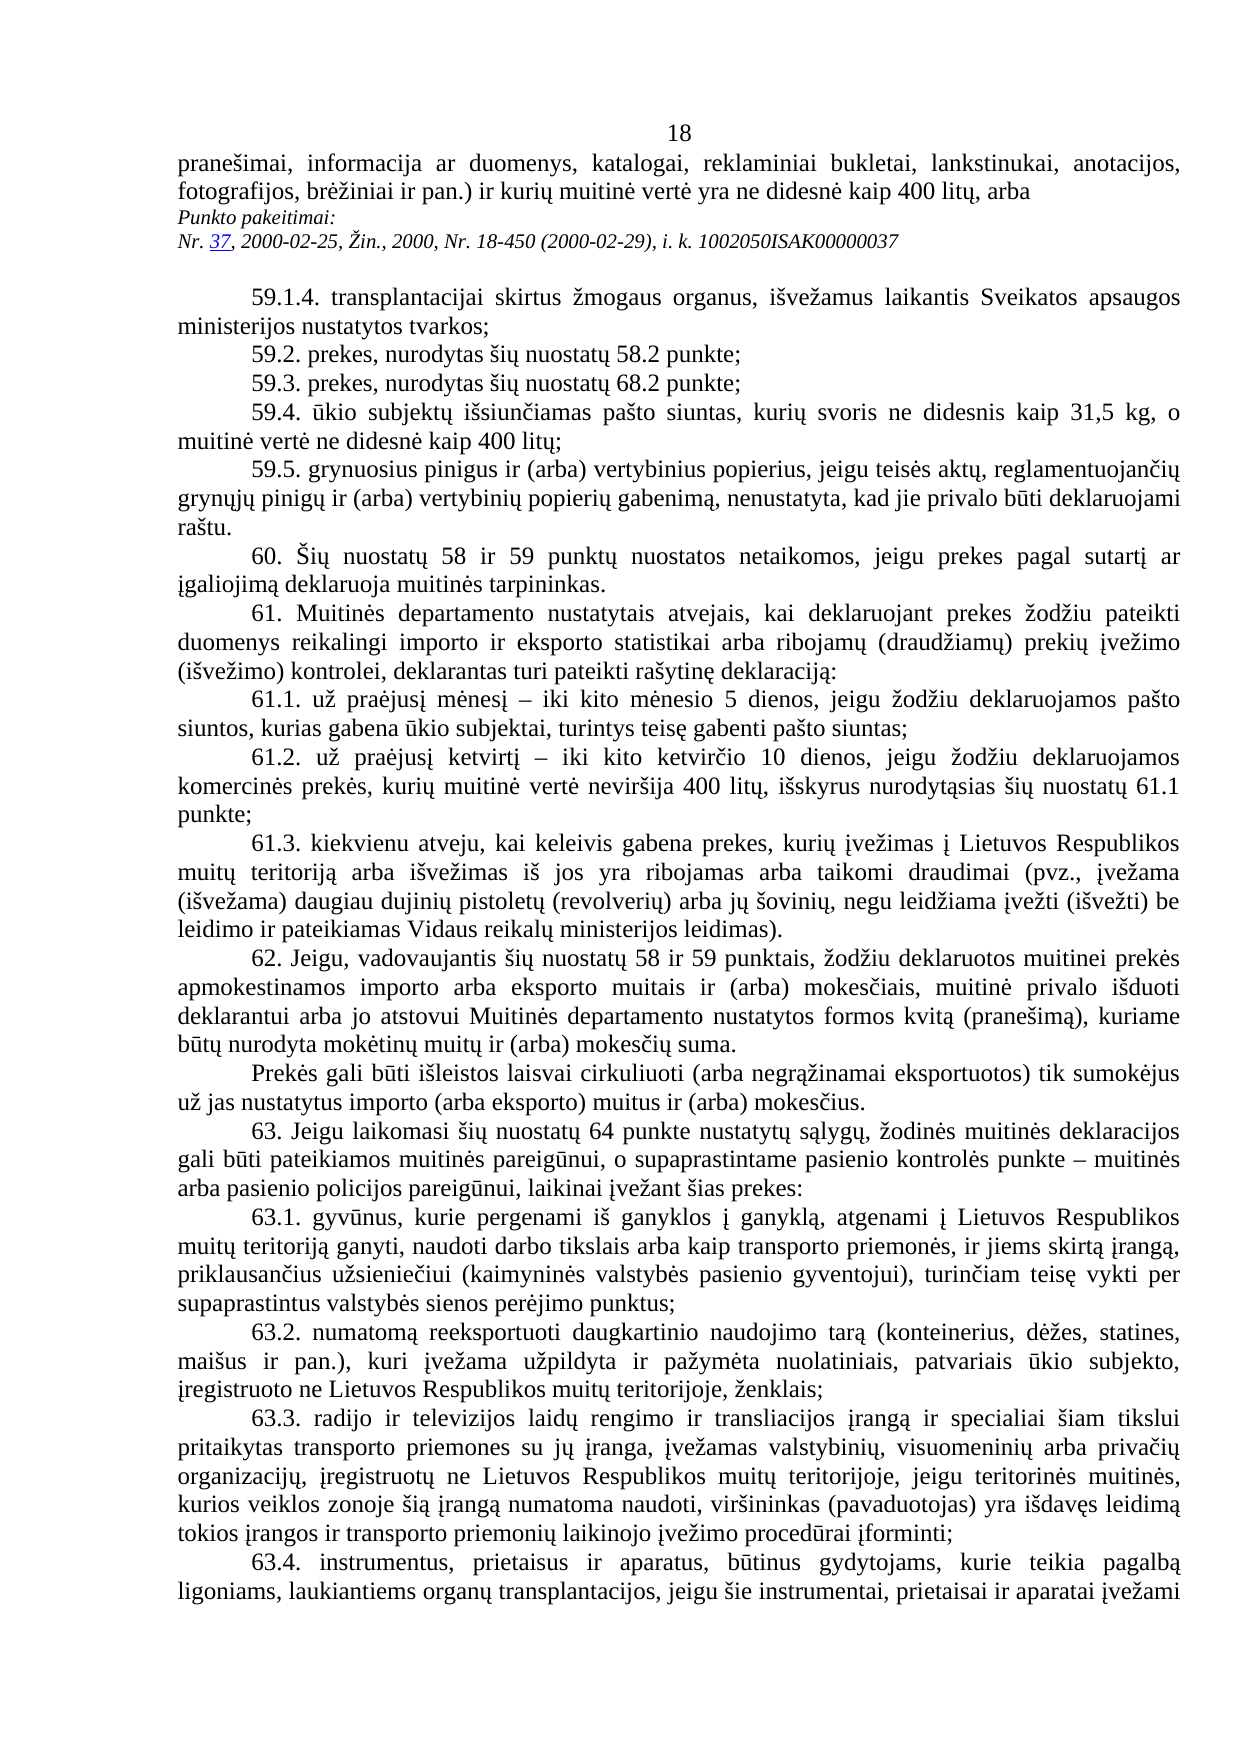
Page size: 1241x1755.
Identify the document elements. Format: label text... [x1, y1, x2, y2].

text 63.3. radijo ir televizijos laidų rengimo ir transliacijos įrangą ir specialiai šiam tikslui pritaikytas transporto priemones su jų įranga, įvežamas valstybinių, visuomeninių arba privačių organizacijų, įregistruotų ne Lietuvos Respublikos muitų teritorijoje, jeigu teritorinės muitinės, kurios veiklos zonoje šią įrangą numatoma naudoti, viršininkas (pavaduotojas) yra išdavęs leidimą tokios įrangos ir transporto priemonių laikinojo įvežimo procedūrai įforminti; [177, 1403, 1181, 1547]
text 63.2. numatomą reeksportuoti daugkartinio naudojimo tarą (konteinerius, dėžes, statines, maišus ir pan.), kuri įvežama užpildyta ir pažymėta nuolatiniais, patvariais ūkio subjekto, įregistruoto ne Lietuvos Respublikos muitų teritorijoje, ženklais; [177, 1317, 1181, 1403]
text 60. Šių nuostatų 58 ir 59 punktų nuostatos netaikomos, jeigu prekes pagal sutartį ar įgaliojimą deklaruoja muitinės tarpininkas. [177, 541, 1181, 598]
text 61.2. už praėjusį ketvirtį – iki kito ketvirčio 10 dienos, jeigu žodžiu deklaruojamos komercinės prekės, kurių muitinė vertė neviršija 400 litų, išskyrus nurodytąsias šių nuostatų 61.1 punkte; [177, 742, 1181, 828]
text Prekės gali būti išleistos laisvai cirkuliuoti (arba negrąžinamai eksportuotos) tik sumokėjus už jas nustatytus importo (arba eksporto) muitus ir (arba) mokesčius. [177, 1058, 1181, 1116]
text 63. Jeigu laikomasi šių nuostatų 64 punkte nustatytų sąlygų, žodinės muitinės deklaracijos gali būti pateikiamos muitinės pareigūnui, o supaprastintame pasienio kontrolės punkte – muitinės arba pasienio policijos pareigūnui, laikinai įvežant šias prekes: [177, 1116, 1181, 1202]
text Nr. 37, 2000-02-25, Žin., 2000, Nr. 18-450 (2000-02-29), i. k. 1002050ISAK00000037 [177, 229, 1181, 253]
text 59.4. ūkio subjektų išsiunčiamas pašto siuntas, kurių svoris ne didesnis kaip 31,5 kg, o muitinė vertė ne didesnė kaip 400 litų; [177, 397, 1181, 454]
text 61.3. kiekvienu atveju, kai keleivis gabena prekes, kurių įvežimas į Lietuvos Respublikos muitų teritoriją arba išvežimas iš jos yra ribojamas arba taikomi draudimai (pvz., įvežama (išvežama) daugiau dujinių pistoletų (revolverių) arba jų šovinių, negu leidžiama įvežti (išvežti) be leidimo ir pateikiamas Vidaus reikalų ministerijos leidimas). [177, 828, 1181, 943]
text 59.5. grynuosius pinigus ir (arba) vertybinius popierius, jeigu teisės aktų, reglamentuojančių grynųjų pinigų ir (arba) vertybinių popierių gabenimą, nenustatyta, kad jie privalo būti deklaruojami raštu. [177, 454, 1181, 541]
text 62. Jeigu, vadovaujantis šių nuostatų 58 ir 59 punktais, žodžiu deklaruotos muitinei prekės apmokestinamos importo arba eksporto muitais ir (arba) mokesčiais, muitinė privalo išduoti deklarantui arba jo atstovui Muitinės departamento nustatytos formos kvitą (pranešimą), kuriame būtų nurodyta mokėtinų muitų ir (arba) mokesčių suma. [177, 943, 1181, 1058]
text Punkto pakeitimai: [177, 205, 1181, 229]
text 63.4. instrumentus, prietaisus ir aparatus, būtinus gydytojams, kurie teikia pagalbą ligoniams, laukiantiems organų transplantacijos, jeigu šie instrumentai, prietaisai ir aparatai įvežami [177, 1547, 1181, 1604]
text 59.3. prekes, nurodytas šių nuostatų 68.2 punkte; [177, 368, 1181, 397]
text 61.1. už praėjusį mėnesį – iki kito mėnesio 5 dienos, jeigu žodžiu deklaruojamos pašto siuntos, kurias gabena ūkio subjektai, turintys teisę gabenti pašto siuntas; [177, 684, 1181, 742]
text 59.1.4. transplantacijai skirtus žmogaus organus, išvežamus laikantis Sveikatos apsaugos ministerijos nustatytos tvarkos; [177, 282, 1181, 339]
text pranešimai, informacija ar duomenys, katalogai, reklaminiai bukletai, lankstinukai, anotacijos, fotografijos, brėžiniai ir pan.) ir kurių muitinė vertė yra ne didesnė kaip 400 litų, arba [177, 148, 1181, 205]
text 61. Muitinės departamento nustatytais atvejais, kai deklaruojant prekes žodžiu pateikti duomenys reikalingi importo ir eksporto statistikai arba ribojamų (draudžiamų) prekių įvežimo (išvežimo) kontrolei, deklarantas turi pateikti rašytinę deklaraciją: [177, 598, 1181, 684]
text 63.1. gyvūnus, kurie pergenami iš ganyklos į ganyklą, atgenami į Lietuvos Respublikos muitų teritoriją ganyti, naudoti darbo tikslais arba kaip transporto priemonės, ir jiems skirtą įrangą, priklausančius užsieniečiui (kaimyninės valstybės pasienio gyventojui), turinčiam teisę vykti per supaprastintus valstybės sienos perėjimo punktus; [177, 1202, 1181, 1317]
text 59.2. prekes, nurodytas šių nuostatų 58.2 punkte; [177, 339, 1181, 368]
